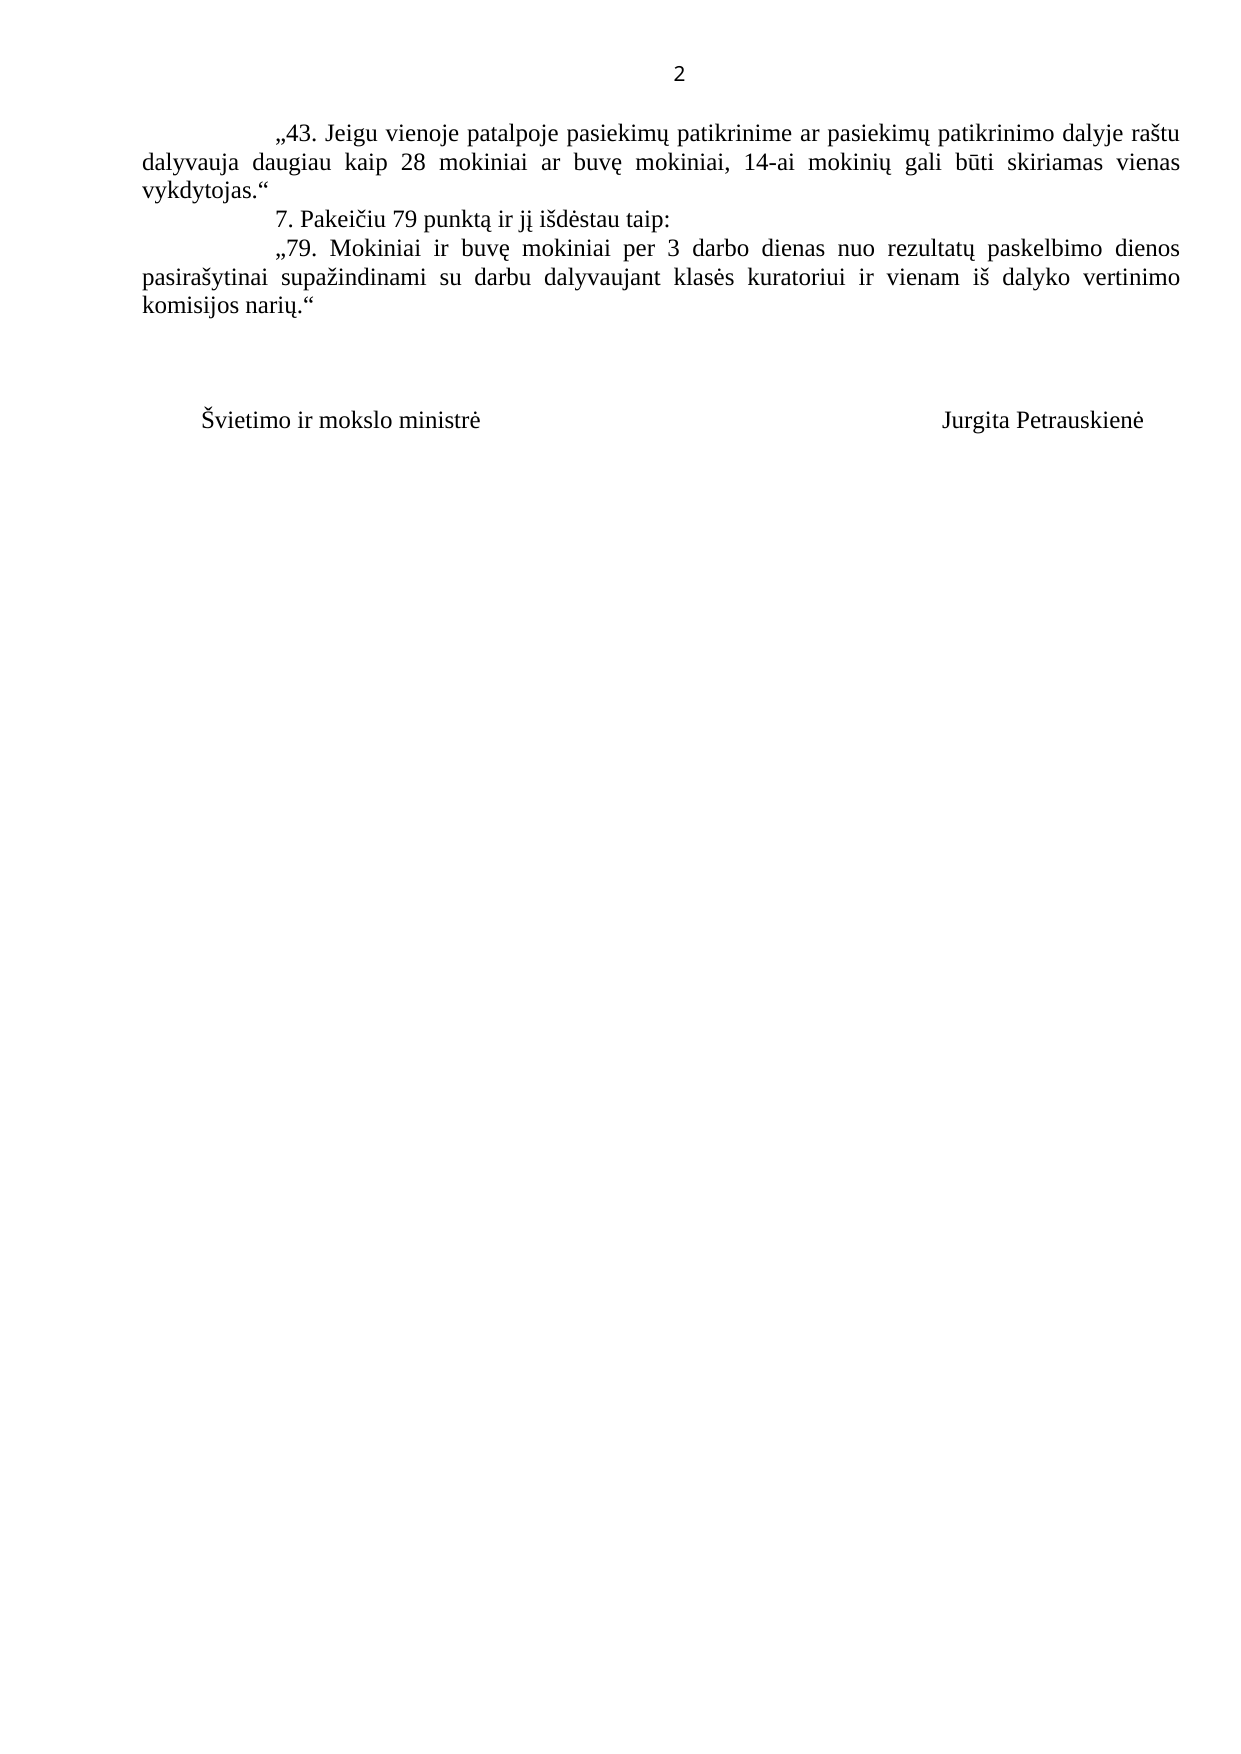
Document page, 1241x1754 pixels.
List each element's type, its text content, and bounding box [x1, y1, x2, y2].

text „79. Mokiniai ir buvę mokiniai per 3 darbo dienas nuo rezultatų paskelbimo dienos pasirašytinai supažindinami su darbu dalyvaujant klasės kuratoriui ir vienam iš dalyko vertinimo komisijos narių.“ [142, 233, 1181, 319]
text 7. Pakeičiu 79 punktą ir jį išdėstau taip: [142, 204, 1181, 233]
text Švietimo ir mokslo ministrė Jurgita Petrauskienė [142, 406, 1181, 434]
text „43. Jeigu vienoje patalpoje pasiekimų patikrinime ar pasiekimų patikrinimo dalyje raštu dalyvauja daugiau kaip 28 mokiniai ar buvę mokiniai, 14-ai mokinių gali būti skiriamas vienas vykdytojas.“ [142, 118, 1181, 204]
